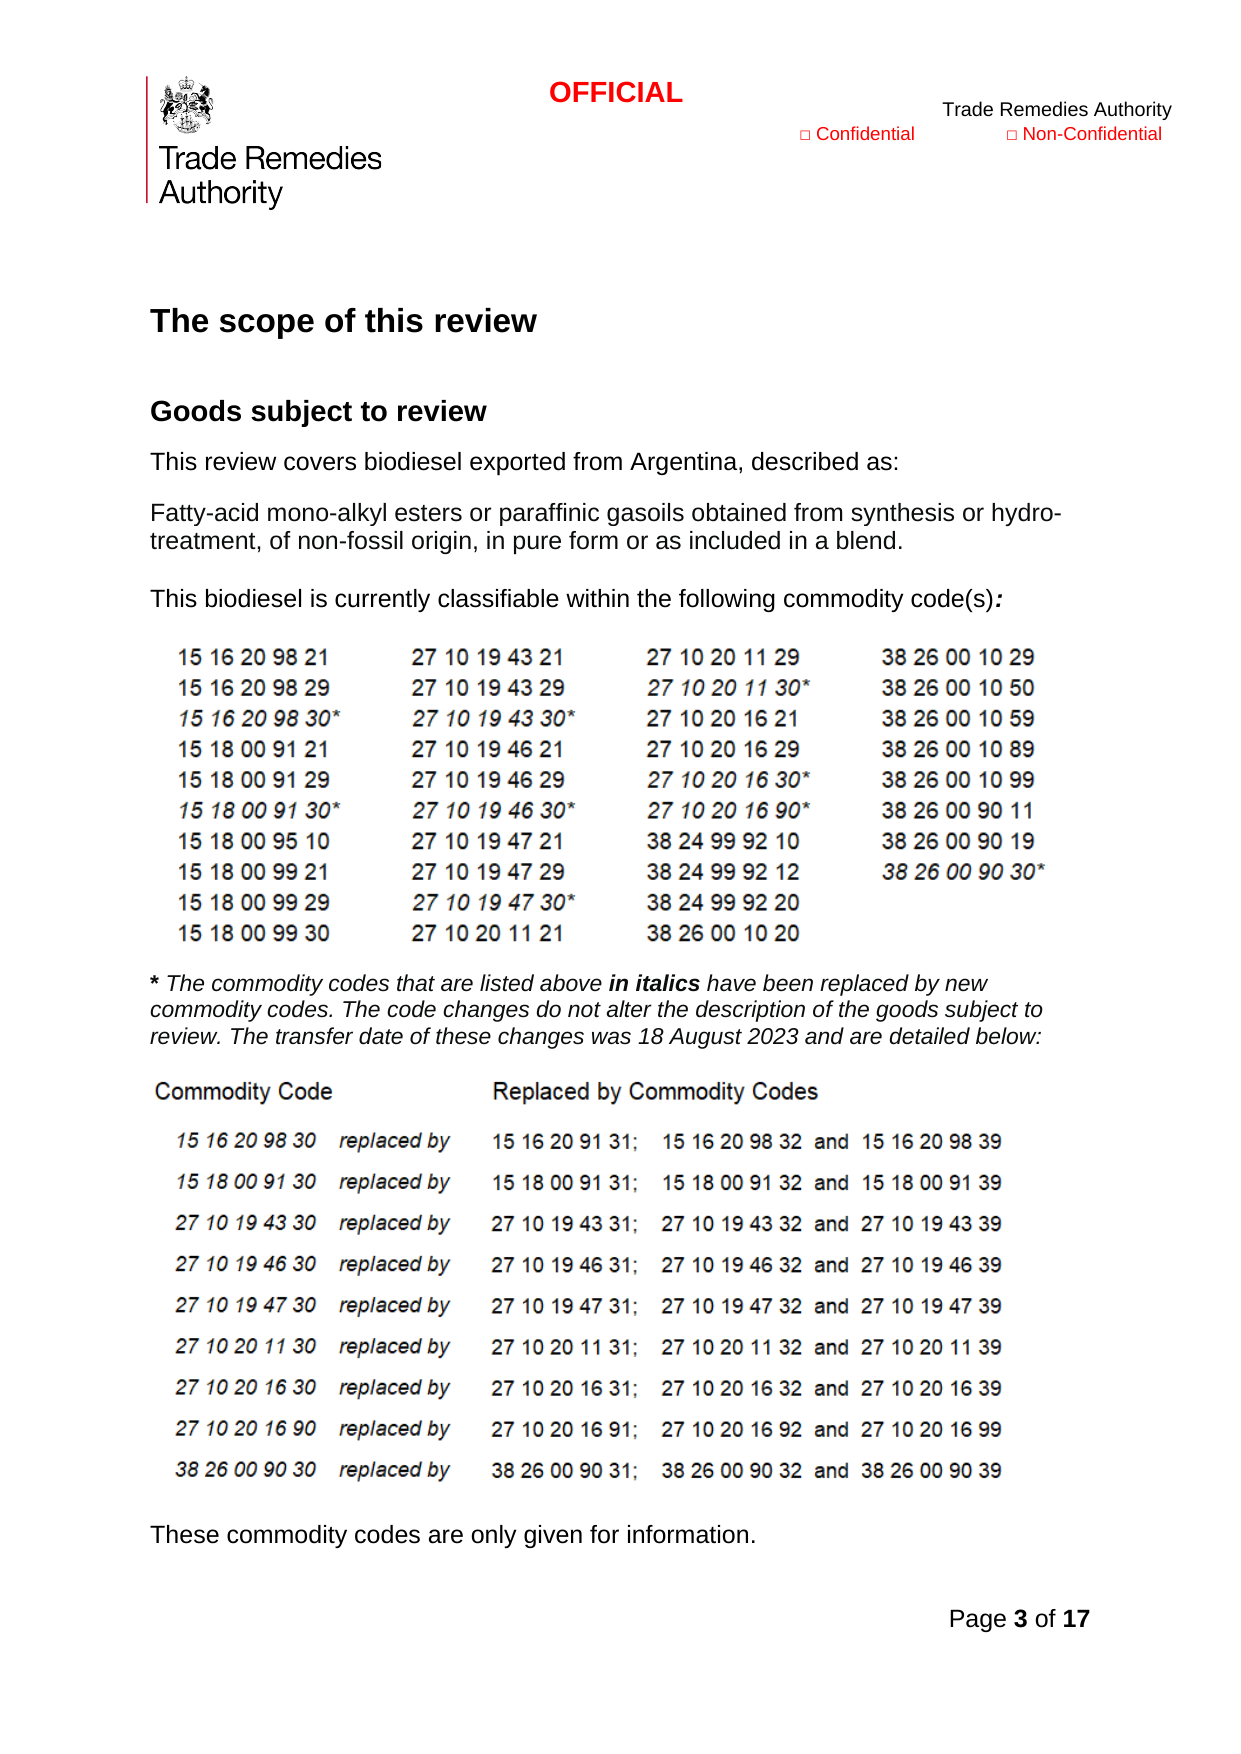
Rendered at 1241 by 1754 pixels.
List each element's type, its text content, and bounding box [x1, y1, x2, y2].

subtitle The scope of this review [150, 301, 1090, 339]
text This review covers biodiesel exported from Argentina, described as: [150, 447, 1090, 476]
text * The commodity codes that are listed above in italics have been replaced by new commodity codes. The code changes do not alter the description of the goods subject to review. The transfer date of these changes was 18 August 2023 and are detailed below: [150, 970, 1090, 1049]
text Goods subject to review [150, 394, 1090, 428]
text These commodity codes are only given for information. [150, 1520, 1090, 1548]
text This biodiesel is currently classifiable within the following commodity code(s): [150, 584, 1090, 612]
text Fatty-acid mono-alkyl esters or paraffinic gasoils obtained from synthesis or hydro-treatment, of non-fossil origin, in pure form or as included in a blend. [150, 497, 1090, 555]
